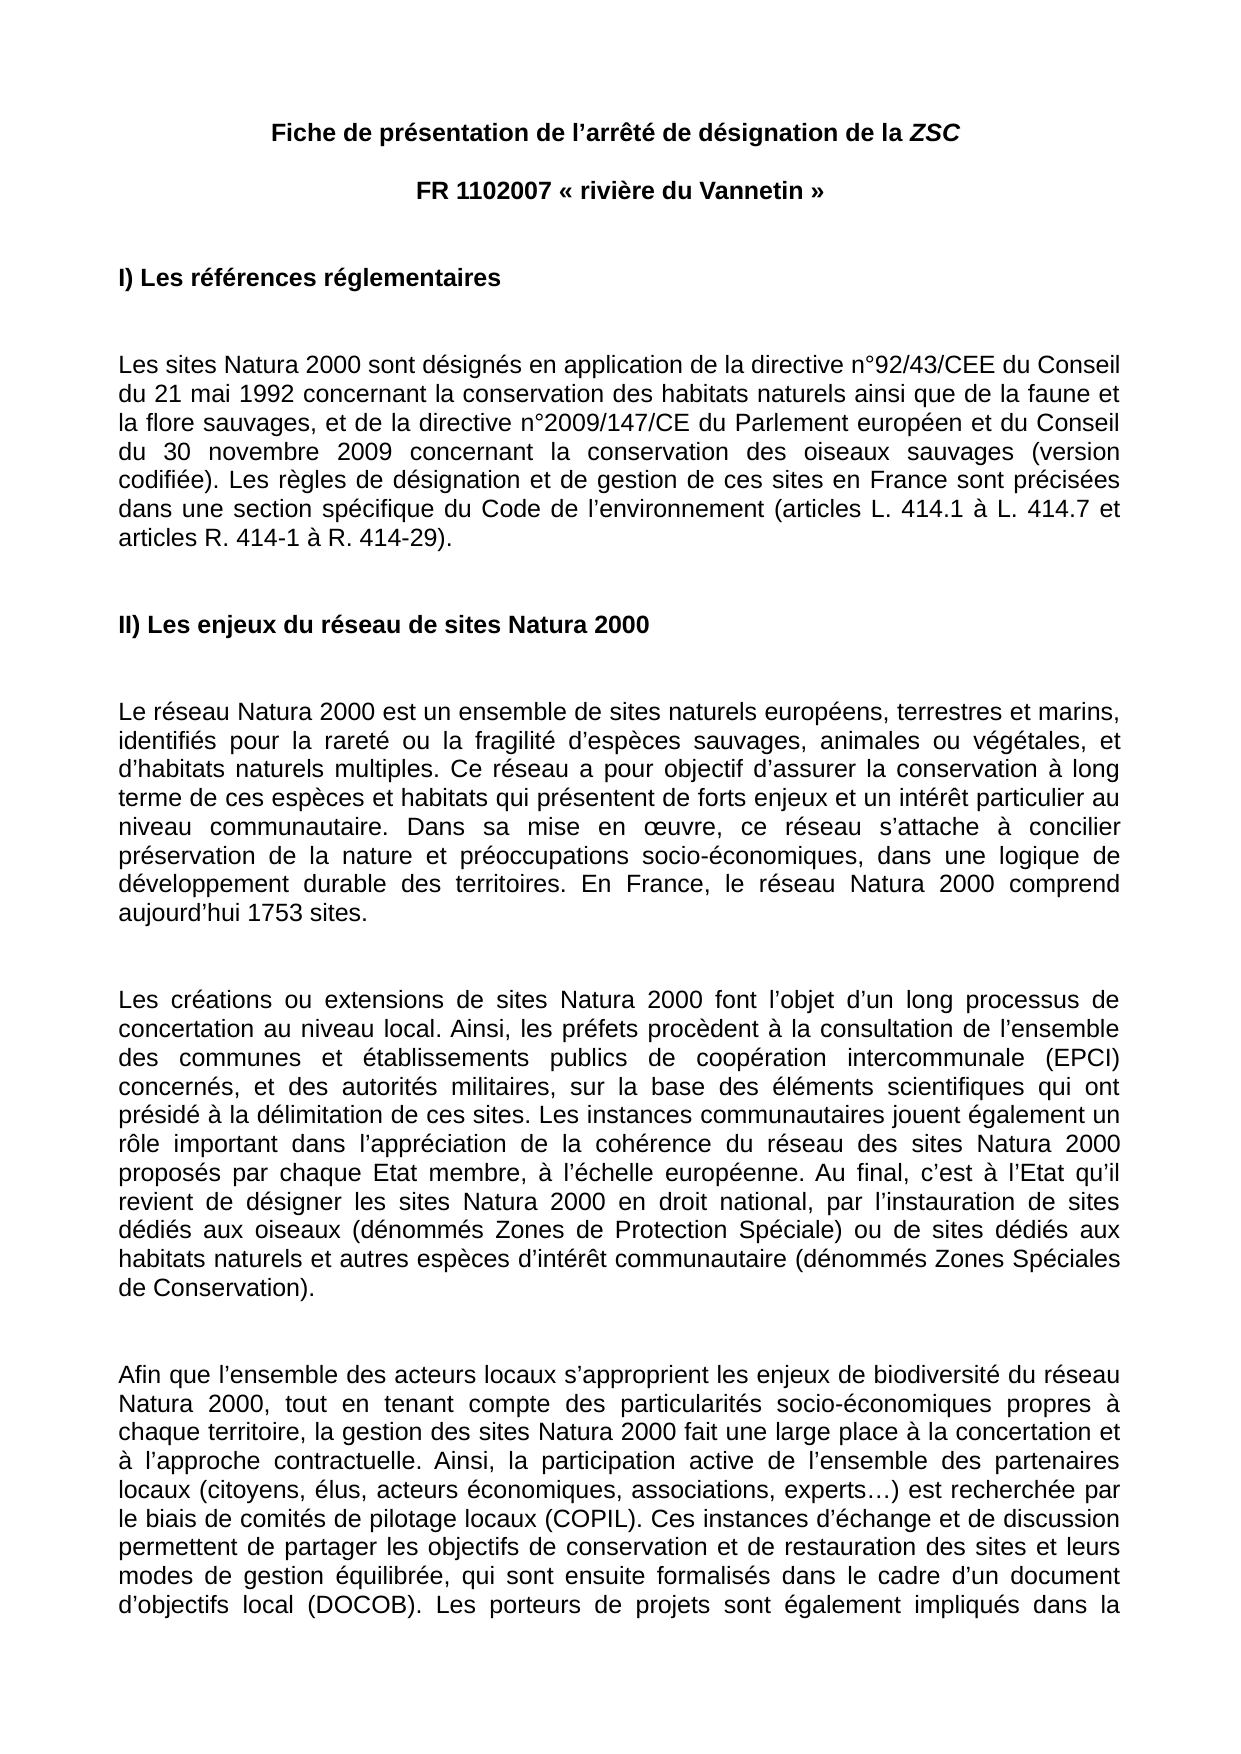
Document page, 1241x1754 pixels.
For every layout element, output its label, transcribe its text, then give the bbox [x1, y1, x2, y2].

text Le réseau Natura 2000 est un ensemble de sites naturels européens, terrestres et marins, identifiés pour la rareté ou la fragilité d’espèces sauvages, animales ou végétales, et d’habitats naturels multiples. Ce réseau a pour objectif d’assurer la conservation à long terme de ces espèces et habitats qui présentent de forts enjeux et un intérêt particulier au niveau communautaire. Dans sa mise en œuvre, ce réseau s’attache à concilier préservation de la nature et préoccupations socio-économiques, dans une logique de développement durable des territoires. En France, le réseau Natura 2000 comprend aujourd’hui 1753 sites. [118, 697, 1122, 927]
text Les sites Natura 2000 sont désignés en application de la directive n°92/43/CEE du Conseil du 21 mai 1992 concernant la conservation des habitats naturels ainsi que de la faune et la flore sauvages, et de la directive n°2009/147/CE du Parlement européen et du Conseil du 30 novembre 2009 concernant la conservation des oiseaux sauvages (version codifiée). Les règles de désignation et de gestion de ces sites en France sont précisées dans une section spécifique du Code de l’environnement (articles L. 414.1 à L. 414.7 et articles R. 414-1 à R. 414-29). [118, 350, 1122, 551]
text II) Les enjeux du réseau de sites Natura 2000 [118, 610, 1122, 638]
text I) Les références réglementaires [118, 263, 1122, 292]
text Les créations ou extensions de sites Natura 2000 font l’objet d’un long processus de concertation au niveau local. Ainsi, les préfets procèdent à la consultation de l’ensemble des communes et établissements publics de coopération intercommunale (EPCI) concernés, et des autorités militaires, sur la base des éléments scientifiques qui ont présidé à la délimitation de ces sites. Les instances communautaires jouent également un rôle important dans l’appréciation de la cohérence du réseau des sites Natura 2000 proposés par chaque Etat membre, à l’échelle européenne. Au final, c’est à l’Etat qu’il revient de désigner les sites Natura 2000 en droit national, par l’instauration de sites dédiés aux oiseaux (dénommés Zones de Protection Spéciale) ou de sites dédiés aux habitats naturels et autres espèces d’intérêt communautaire (dénommés Zones Spéciales de Conservation). [118, 985, 1122, 1301]
text FR 1102007 « rivière du Vannetin » [118, 176, 1122, 205]
text Afin que l’ensemble des acteurs locaux s’approprient les enjeux de biodiversité du réseau Natura 2000, tout en tenant compte des particularités socio-économiques propres à chaque territoire, la gestion des sites Natura 2000 fait une large place à la concertation et à l’approche contractuelle. Ainsi, la participation active de l’ensemble des partenaires locaux (citoyens, élus, acteurs économiques, associations, experts…) est recherchée par le biais de comités de pilotage locaux (COPIL). Ces instances d’échange et de discussion permettent de partager les objectifs de conservation et de restauration des sites et leurs modes de gestion équilibrée, qui sont ensuite formalisés dans le cadre d’un document d’objectifs local (DOCOB). Les porteurs de projets sont également impliqués dans la [118, 1360, 1122, 1618]
text Fiche de présentation de l’arrêté de désignation de la ZSC [118, 118, 1122, 147]
